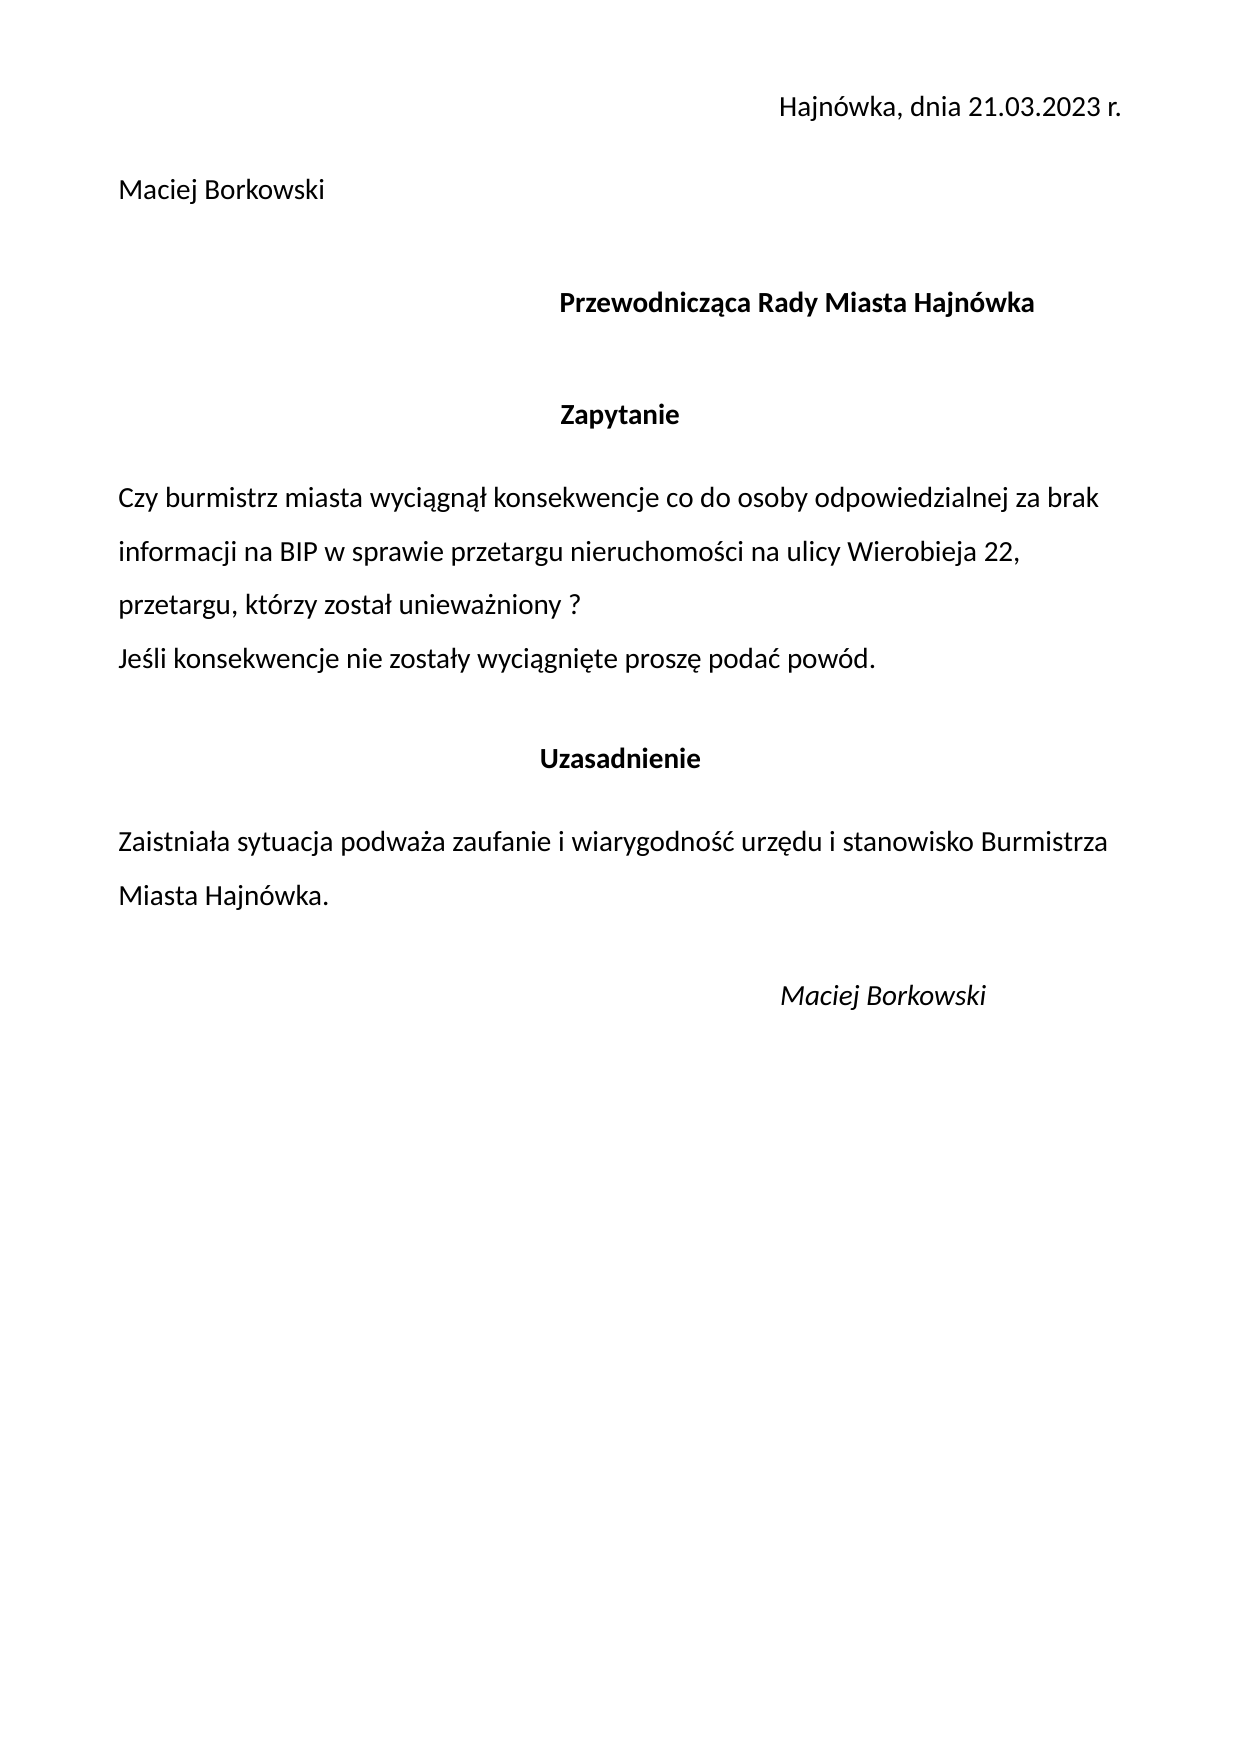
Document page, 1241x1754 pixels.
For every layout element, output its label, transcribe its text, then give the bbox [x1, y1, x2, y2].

text Maciej Borkowski [118, 171, 1122, 207]
text Uzasadnienie [118, 740, 1122, 776]
text Zaistniała sytuacja podważa zaufanie i wiarygodność urzędu i stanowisko Burmistrza Miasta Hajnówka. [118, 823, 1122, 912]
text Maciej Borkowski [780, 977, 1122, 1013]
text Jeśli konsekwencje nie zostały wyciągnięte proszę podać powód. [118, 640, 1122, 675]
text Zapytanie [118, 396, 1122, 432]
text Hajnówka, dnia 21.03.2023 r. [118, 88, 1122, 124]
text Czy burmistrz miasta wyciągnął konsekwencje co do osoby odpowiedzialnej za brak informacji na BIP w sprawie przetargu nieruchomości na ulicy Wierobieja 22, przetargu, którzy został unieważniony ? [118, 479, 1122, 622]
text Przewodnicząca Rady Miasta Hajnówka [559, 284, 1122, 319]
